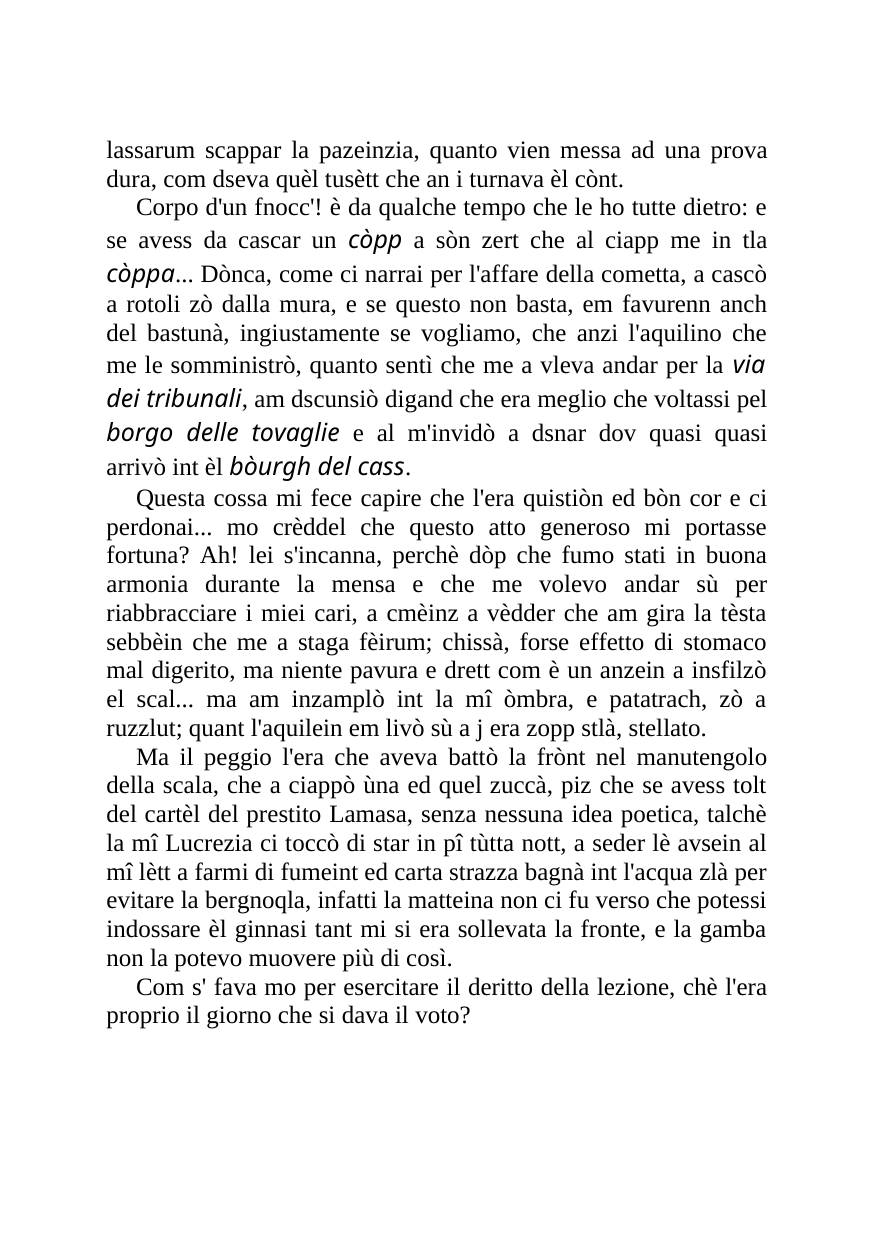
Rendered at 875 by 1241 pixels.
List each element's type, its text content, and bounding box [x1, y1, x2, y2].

text lassarum scappar la pazeinzia, quanto vien messa ad una prova dura, com dseva quèl tusètt che an i turnava èl cònt. [106, 135, 768, 192]
text Questa cossa mi fece capire che l'era quistiòn ed bòn cor e ci perdonai... mo crèddel che questo atto generoso mi portasse fortuna? Ah! lei s'incanna, perchè dòp che fumo stati in buona armonia durante la mensa e che me volevo andar sù per riabbracciare i miei cari, a cmèinz a vèdder che am gira la tèsta sebbèin che me a staga fèirum; chissà, forse effetto di stomaco mal digerito, ma niente pavura e drett com è un anzein a insfilzò el scal... ma am inzamplò int la mî òmbra, e patatrach, zò a ruzzlut; quant l'aquilein em livò sù a j era zopp stlà, stellato. [106, 483, 768, 742]
text Corpo d'un fnocc'! è da qualche tempo che le ho tutte dietro: e se avess da cascar un còpp a sòn zert che al ciapp me in tla còppa... Dònca, come ci narrai per l'affare della cometta, a cascò a rotoli zò dalla mura, e se questo non basta, em favurenn anch del bastunà, ingiustamente se vogliamo, che anzi l'aquilino che me le somministrò, quanto sentì che me a vleva andar per la via dei tribunali, am dscunsiò digand che era meglio che voltassi pel borgo delle tovaglie e al m'invidò a dsnar dov quasi quasi arrivò int èl bòurgh del cass. [106, 192, 768, 483]
text Com s' fava mo per esercitare il deritto della lezione, chè l'era proprio il giorno che si dava il voto? [106, 972, 768, 1029]
text Ma il peggio l'era che aveva battò la frònt nel manutengolo della scala, che a ciappò ùna ed quel zuccà, piz che se avess tolt del cartèl del prestito Lamasa, senza nessuna idea poetica, talchè la mî Lucrezia ci toccò di star in pî tùtta nott, a seder lè avsein al mî lètt a farmi di fumeint ed carta strazza bagnà int l'acqua zlà per evitare la bergnoqla, infatti la matteina non ci fu verso che potessi indossare èl ginnasi tant mi si era sollevata la fronte, e la gamba non la potevo muovere più di così. [106, 742, 768, 972]
